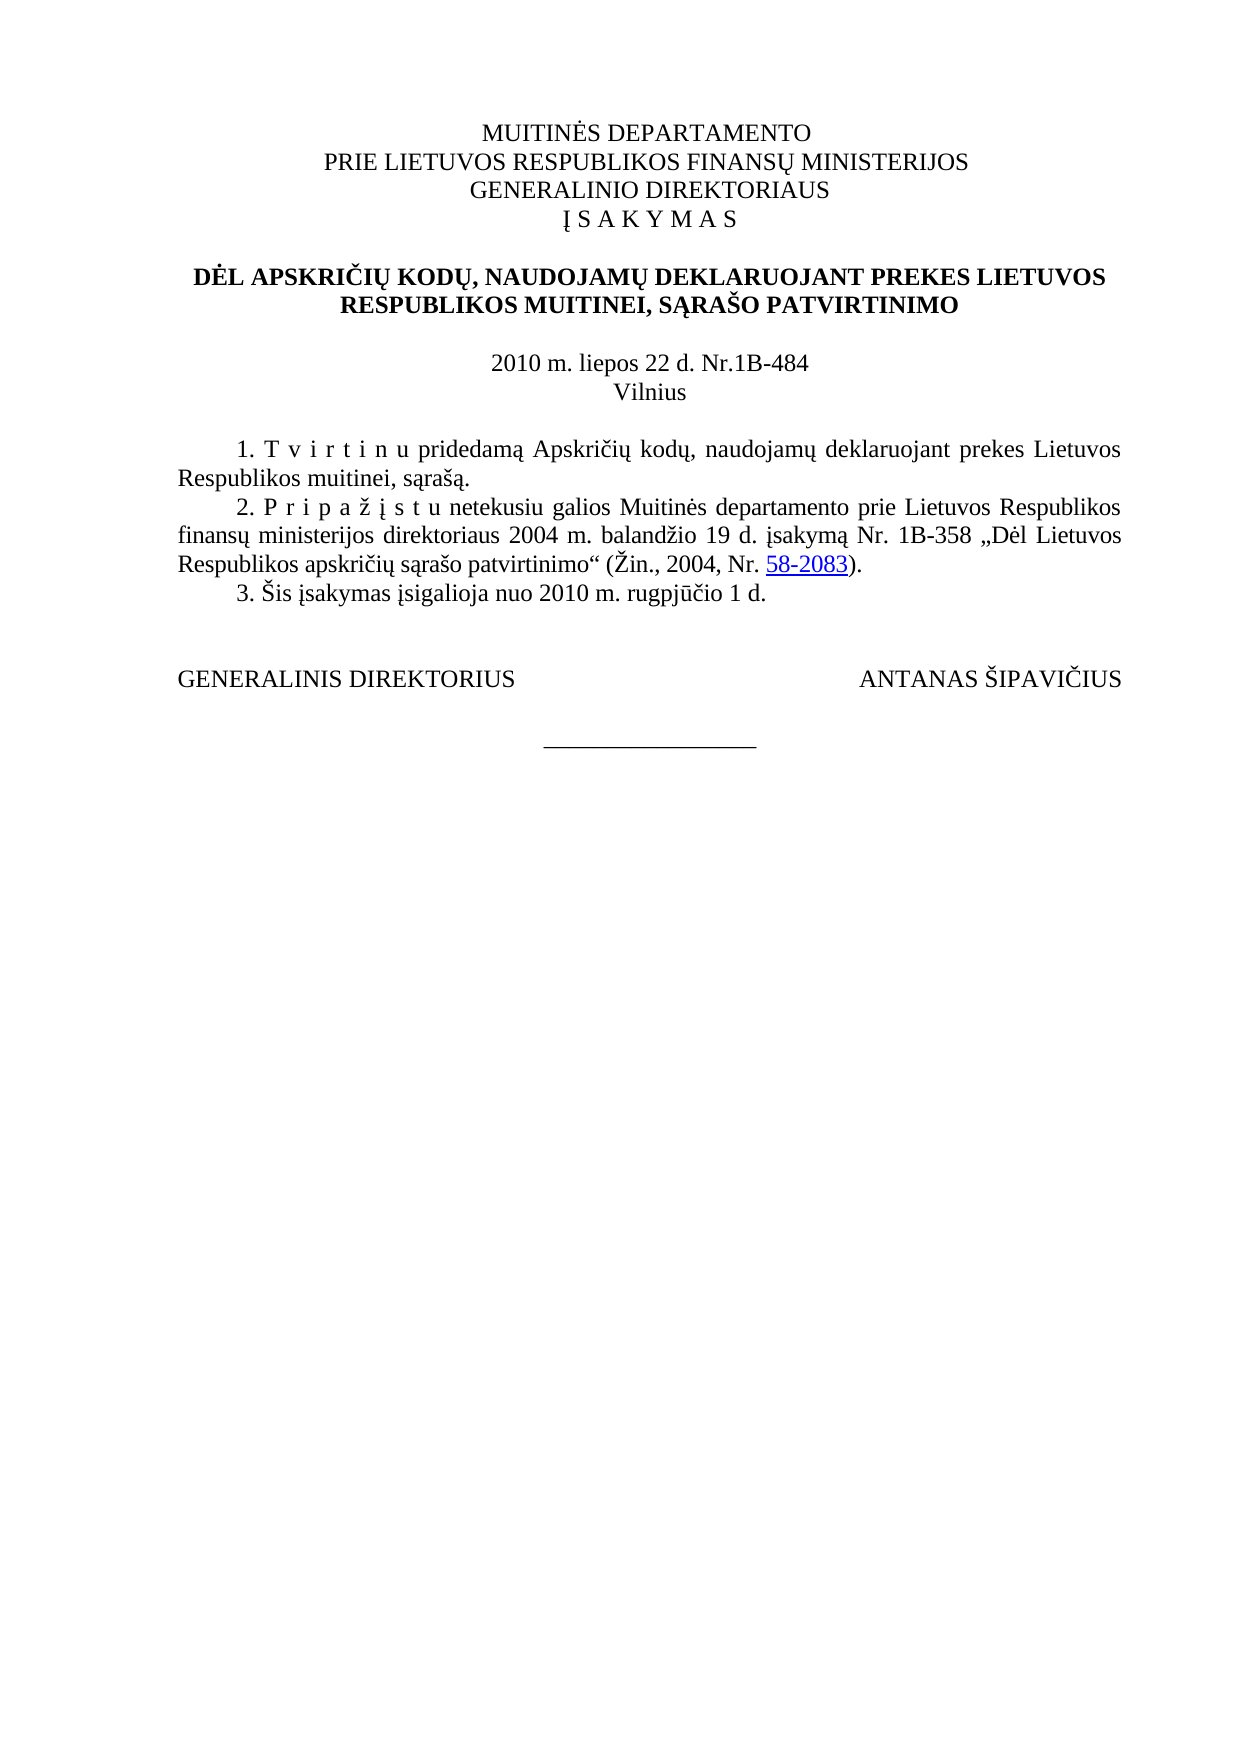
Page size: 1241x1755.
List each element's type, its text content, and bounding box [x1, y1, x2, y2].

text PRIE LIETUVOS RESPUBLIKOS FINANSŲ MINISTERIJOS [177, 147, 1122, 176]
text 3. Šis įsakymas įsigalioja nuo 2010 m. rugpjūčio 1 d. [177, 578, 1122, 607]
text _________________ [177, 722, 1122, 751]
text MUITINĖS DEPARTAMENTO [177, 118, 1122, 147]
text 2010 m. liepos 22 d. Nr.1B-484 [177, 348, 1122, 377]
text 1. T v i r t i n u pridedamą Apskričių kodų, naudojamų deklaruojant prekes Lietuvos Respublikos muitinei, sąrašą. [177, 434, 1122, 492]
text Į S A K Y M A S [177, 204, 1122, 233]
text Vilnius [177, 377, 1122, 406]
text DĖL APSKRIČIŲ KODŲ, NAUDOJAMŲ DEKLARUOJANT PREKES LIETUVOS RESPUBLIKOS MUITINEI, SĄRAŠO PATVIRTINIMO [177, 262, 1122, 319]
text Generalinis direktorius Antanas Šipavičius [177, 664, 1122, 693]
text 2. P r i p a ž į s t u netekusiu galios Muitinės departamento prie Lietuvos Respublikos finansų ministerijos direktoriaus 2004 m. balandžio 19 d. įsakymą Nr. 1B-358 „Dėl Lietuvos Respublikos apskričių sąrašo patvirtinimo“ (Žin., 2004, Nr. 58-2083). [177, 492, 1122, 578]
text GENERALINIO DIREKTORIAUS [177, 176, 1122, 204]
